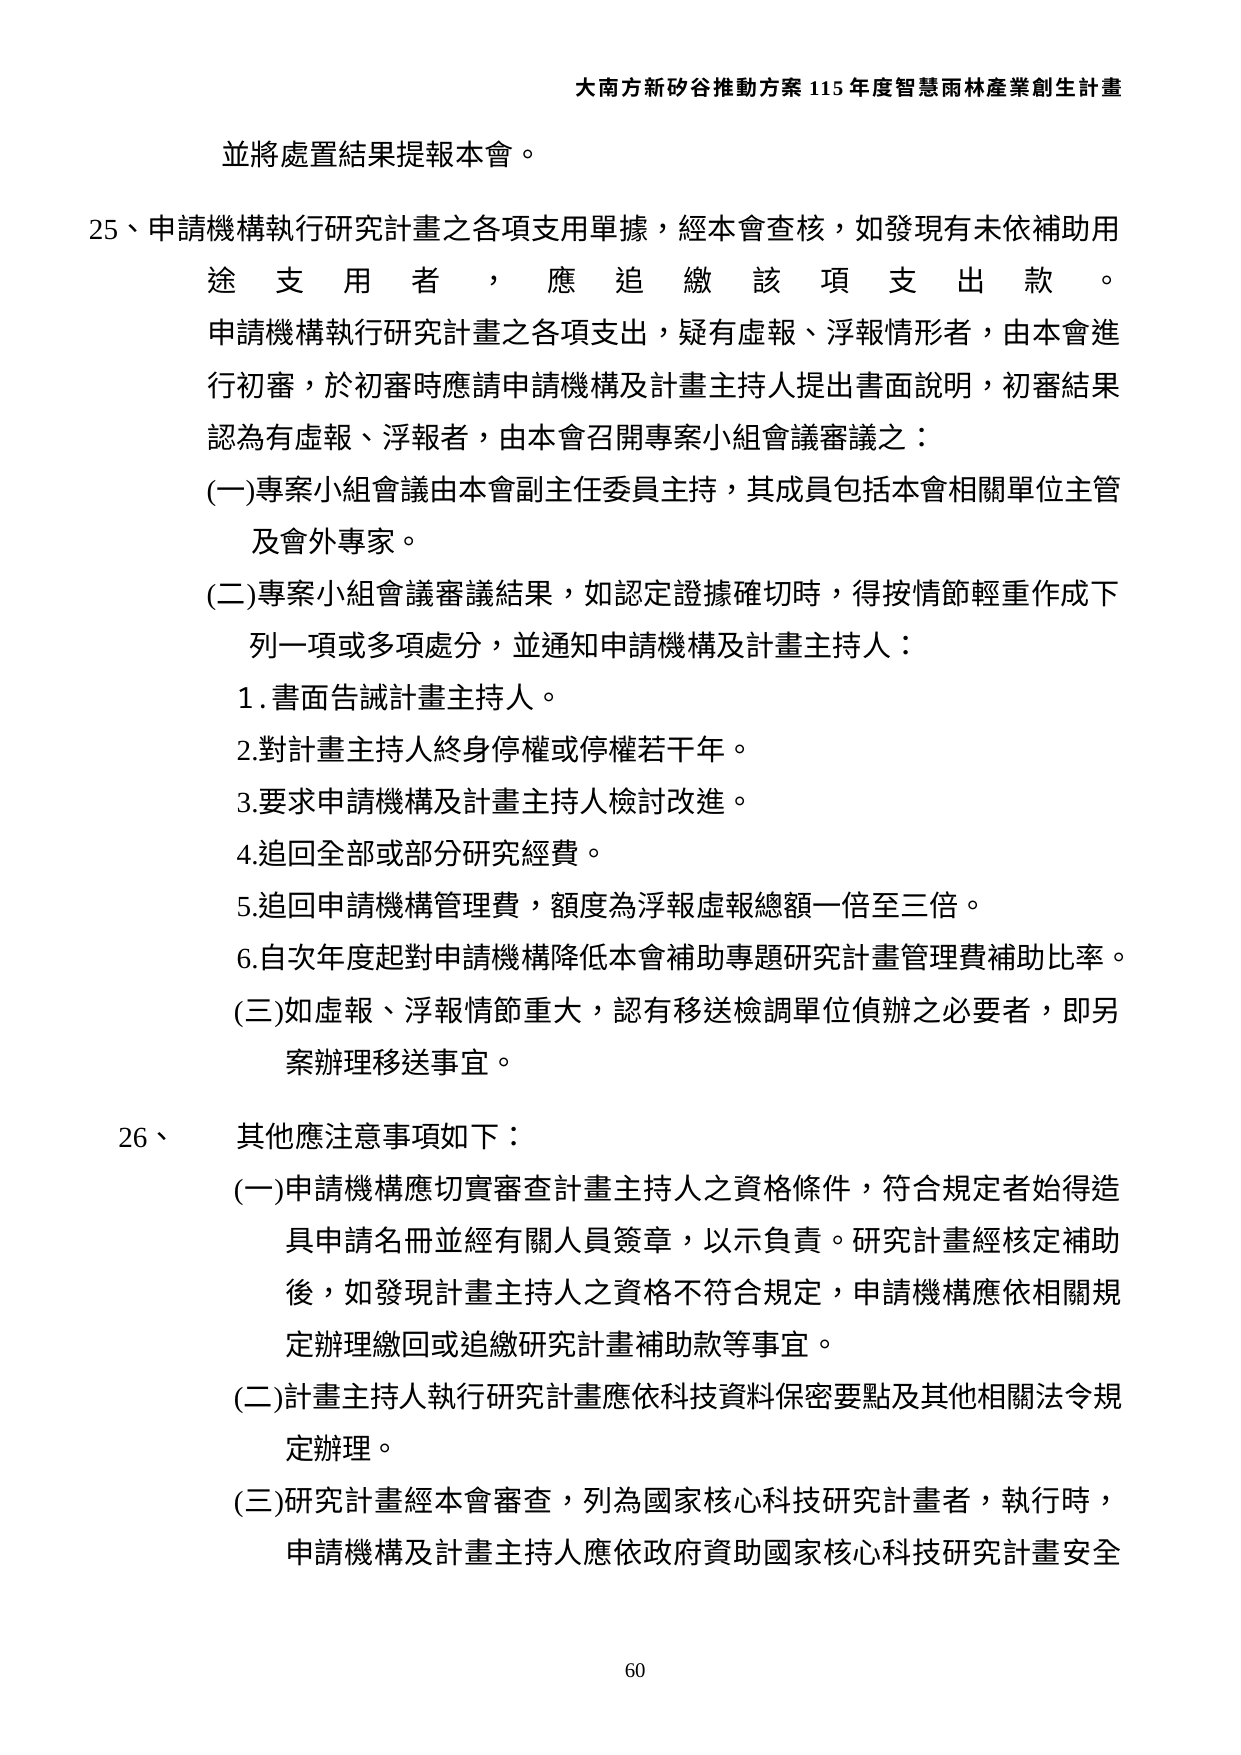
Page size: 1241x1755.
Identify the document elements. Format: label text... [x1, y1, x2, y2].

text 1.書面告誡計畫主持人。 [236, 667, 1122, 719]
text (二)專案小組會議審議結果，如認定證據確切時，得按情節輕重作成下列一項或多項處分，並通知申請機構及計畫主持人： [206, 563, 1122, 667]
text (一)申請機構應切實審查計畫主持人之資格條件，符合規定者始得造具申請名冊並經有關人員簽章，以示負責。研究計畫經核定補助後，如發現計畫主持人之資格不符合規定，申請機構應依相關規定辦理繳回或追繳研究計畫補助款等事宜。 [234, 1158, 1122, 1366]
text 4.追回全部或部分研究經費。 [236, 823, 1122, 875]
text 3.要求申請機構及計畫主持人檢討改進。 [236, 771, 1122, 823]
text 申請機構應確實審核研究計畫補助經費之各項支出，如發現計畫主持人有未依補助用途支用，應不得報銷，並責成計畫主持人改進；如發現計畫主持人提出之支用單據有虛報、浮報等情事，應為適當之處置，並將處置結果提報本會。 [221, 124, 1122, 176]
text (三)如虛報、浮報情節重大，認有移送檢調單位偵辦之必要者，即另案辦理移送事宜。 [234, 979, 1122, 1083]
text 2.對計畫主持人終身停權或停權若干年。 [236, 719, 1122, 771]
text 6.自次年度起對申請機構降低本會補助專題研究計畫管理費補助比率。 [236, 927, 1122, 979]
text (一)專案小組會議由本會副主任委員主持，其成員包括本會相關單位主管及會外專家。 [206, 458, 1122, 563]
text (二)計畫主持人執行研究計畫應依科技資料保密要點及其他相關法令規定辦理。 [234, 1366, 1122, 1470]
list 其他應注意事項如下： [118, 1106, 1122, 1158]
text (三)研究計畫經本會審查，列為國家核心科技研究計畫者，執行時，申請機構及計畫主持人應依政府資助國家核心科技研究計畫安全管制作業手冊之規定建立安全管制制度，並應遵守相關法令規定與本會之相關保密要求，如未依規定辦理，除應負法律責任外，本會得視情節輕重拒絕計畫主持人日後若干年向本會申請各項獎、補助計畫經費，並追回該研究計畫補助款。 [234, 1470, 1122, 1574]
list 申請機構執行研究計畫之各項支用單據，經本會查核，如發現有未依補助用途支用者，應追繳該項支出款。 申請機構執行研究計畫之各項支出，疑有虛報、浮報情形者，由本會進行初審，於初審時應請申請機構及計畫主持人提出書面說明，初審結果認為有虛報、浮報者，由本會召開專案小組會議審議之： [89, 198, 1122, 458]
text 5.追回申請機構管理費，額度為浮報虛報總額一倍至三倍。 [236, 875, 1122, 927]
